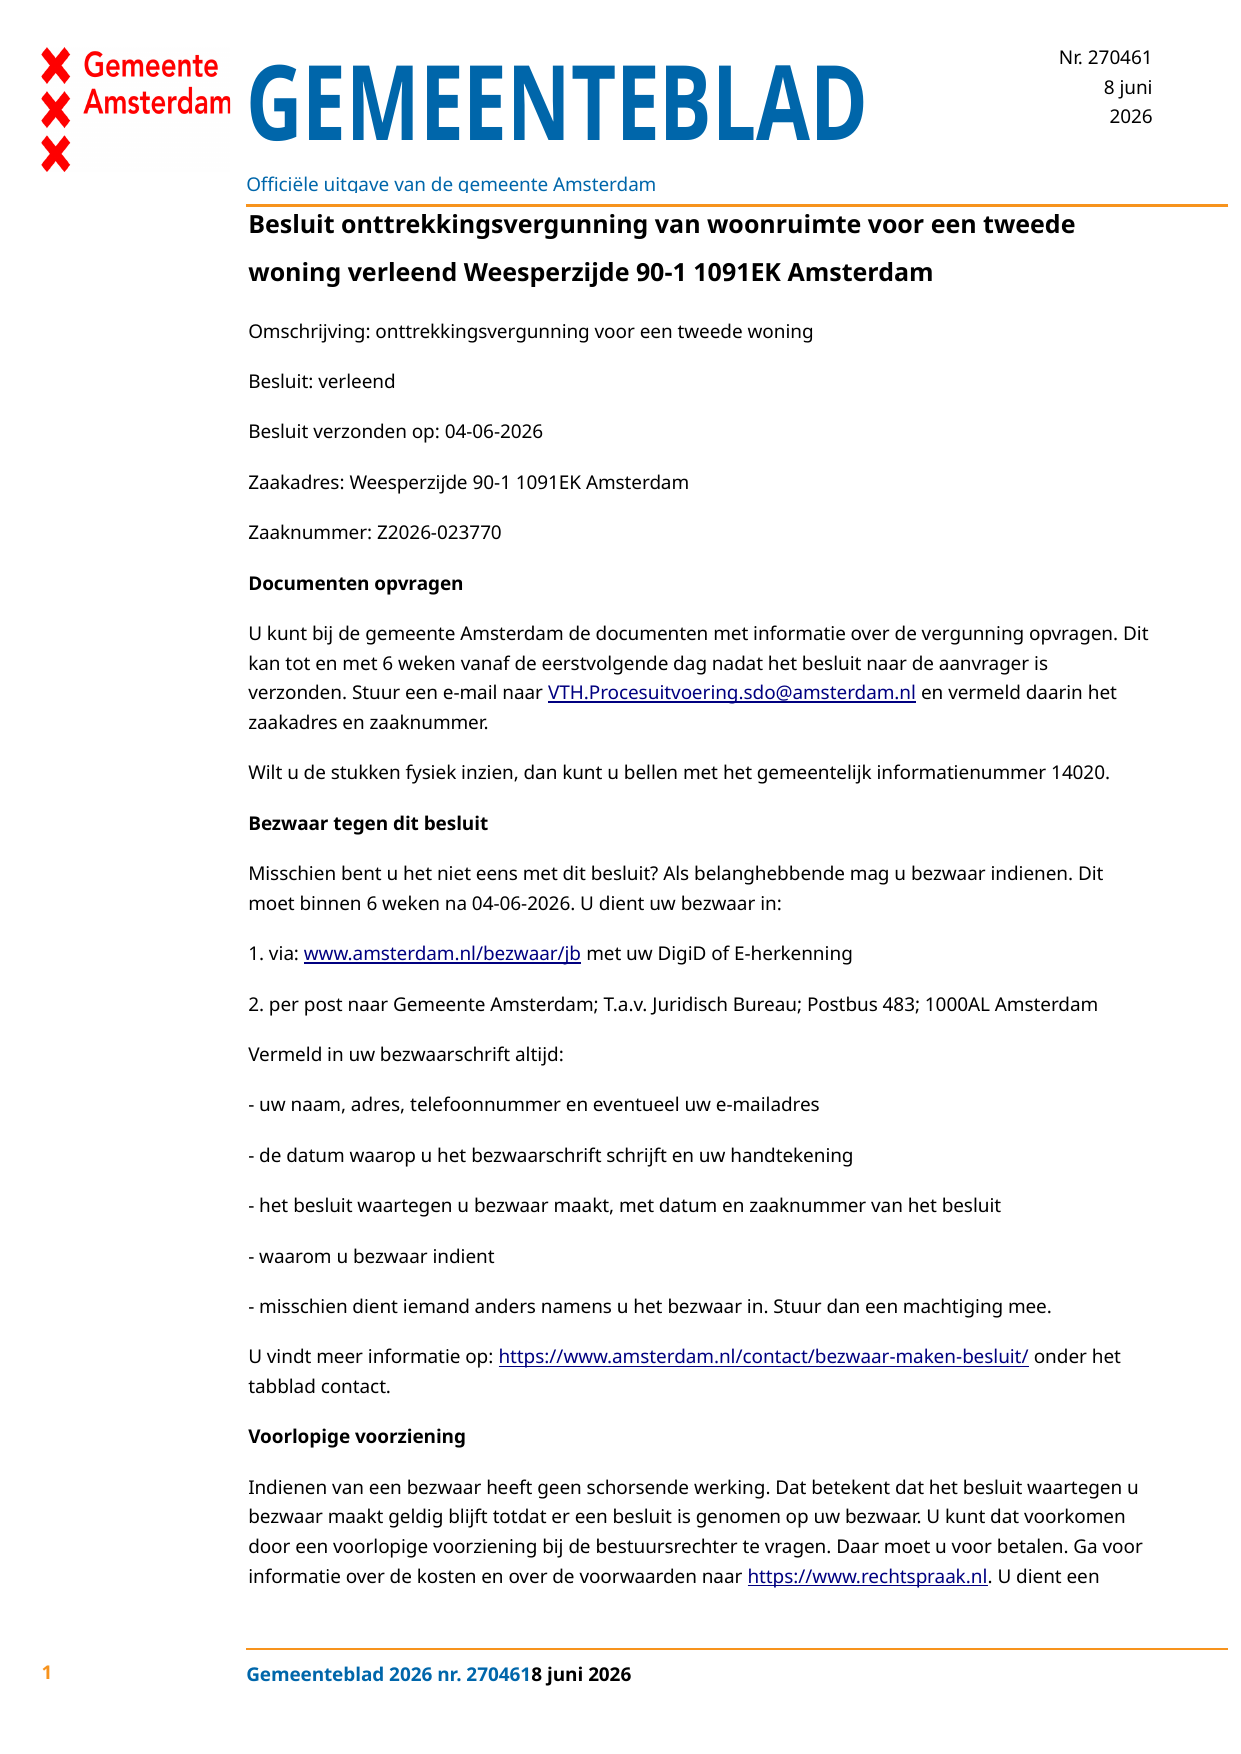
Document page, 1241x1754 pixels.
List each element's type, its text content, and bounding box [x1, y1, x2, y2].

text Misschien bent u het niet eens met dit besluit? Als belanghebbende mag u bezwaar indienen. Dit moet binnen 6 weken na 04-06-2026. U dient uw bezwaar in: [248, 860, 1152, 916]
text Indienen van een bezwaar heeft geen schorsende werking. Dat betekent dat het besluit waartegen u bezwaar maakt geldig blijft totdat er een besluit is genomen op uw bezwaar. U kunt dat voorkomen door een voorlopige voorziening bij de bestuursrechter te vragen. Daar moet u voor betalen. Ga voor informatie over de kosten en over de voorwaarden naar https://www.rechtspraak.nl. U dient een [248, 1474, 1152, 1589]
text Besluit onttrekkingsvergunning van woonruimte voor een tweede woning verleend Weesperzijde 90-1 1091EK Amsterdam [248, 207, 1152, 288]
text Wilt u de stukken fysiek inzien, dan kunt u bellen met het gemeentelijk informatienummer 14020. [248, 759, 1152, 785]
text Voorlopige voorziening [248, 1424, 1152, 1449]
text U vindt meer informatie op: https://www.amsterdam.nl/contact/bezwaar-maken-besluit/ onder het tabblad contact. [248, 1344, 1152, 1399]
text Besluit verzonden op: 04-06-2026 [248, 419, 1152, 444]
text - misschien dient iemand anders namens u het bezwaar in. Stuur dan een machtiging mee. [248, 1293, 1152, 1319]
text - uw naam, adres, telefoonnummer en eventueel uw e-mailadres [248, 1092, 1152, 1117]
picture [41, 47, 231, 172]
text Documenten opvragen [248, 570, 1152, 596]
text - de datum waarop u het bezwaarschrift schrijft en uw handtekening [248, 1142, 1152, 1168]
text - het besluit waartegen u bezwaar maakt, met datum en zaaknummer van het besluit [248, 1192, 1152, 1218]
text U kunt bij de gemeente Amsterdam de documenten met informatie over de vergunning opvragen. Dit kan tot en met 6 weken vanaf de eerstvolgende dag nadat het besluit naar de aanvrager is verzonden. Stuur een e-mail naar VTH.Procesuitvoering.sdo@amsterdam.nl en vermeld daarin het zaakadres en zaaknummer. [248, 620, 1152, 735]
text - waarom u bezwaar indient [248, 1243, 1152, 1269]
text 2. per post naar Gemeente Amsterdam; T.a.v. Juridisch Bureau; Postbus 483; 1000AL Amsterdam [248, 991, 1152, 1017]
text Zaaknummer: Z2026-023770 [248, 519, 1152, 545]
text Bezwaar tegen dit besluit [248, 810, 1152, 836]
text Besluit: verleend [248, 368, 1152, 394]
text Zaakadres: Weesperzijde 90-1 1091EK Amsterdam [248, 469, 1152, 495]
text 1. via: www.amsterdam.nl/bezwaar/jb met uw DigiD of E-herkenning [248, 940, 1152, 966]
text Vermeld in uw bezwaarschrift altijd: [248, 1041, 1152, 1067]
text Omschrijving: onttrekkingsvergunning voor een tweede woning [248, 318, 1152, 344]
